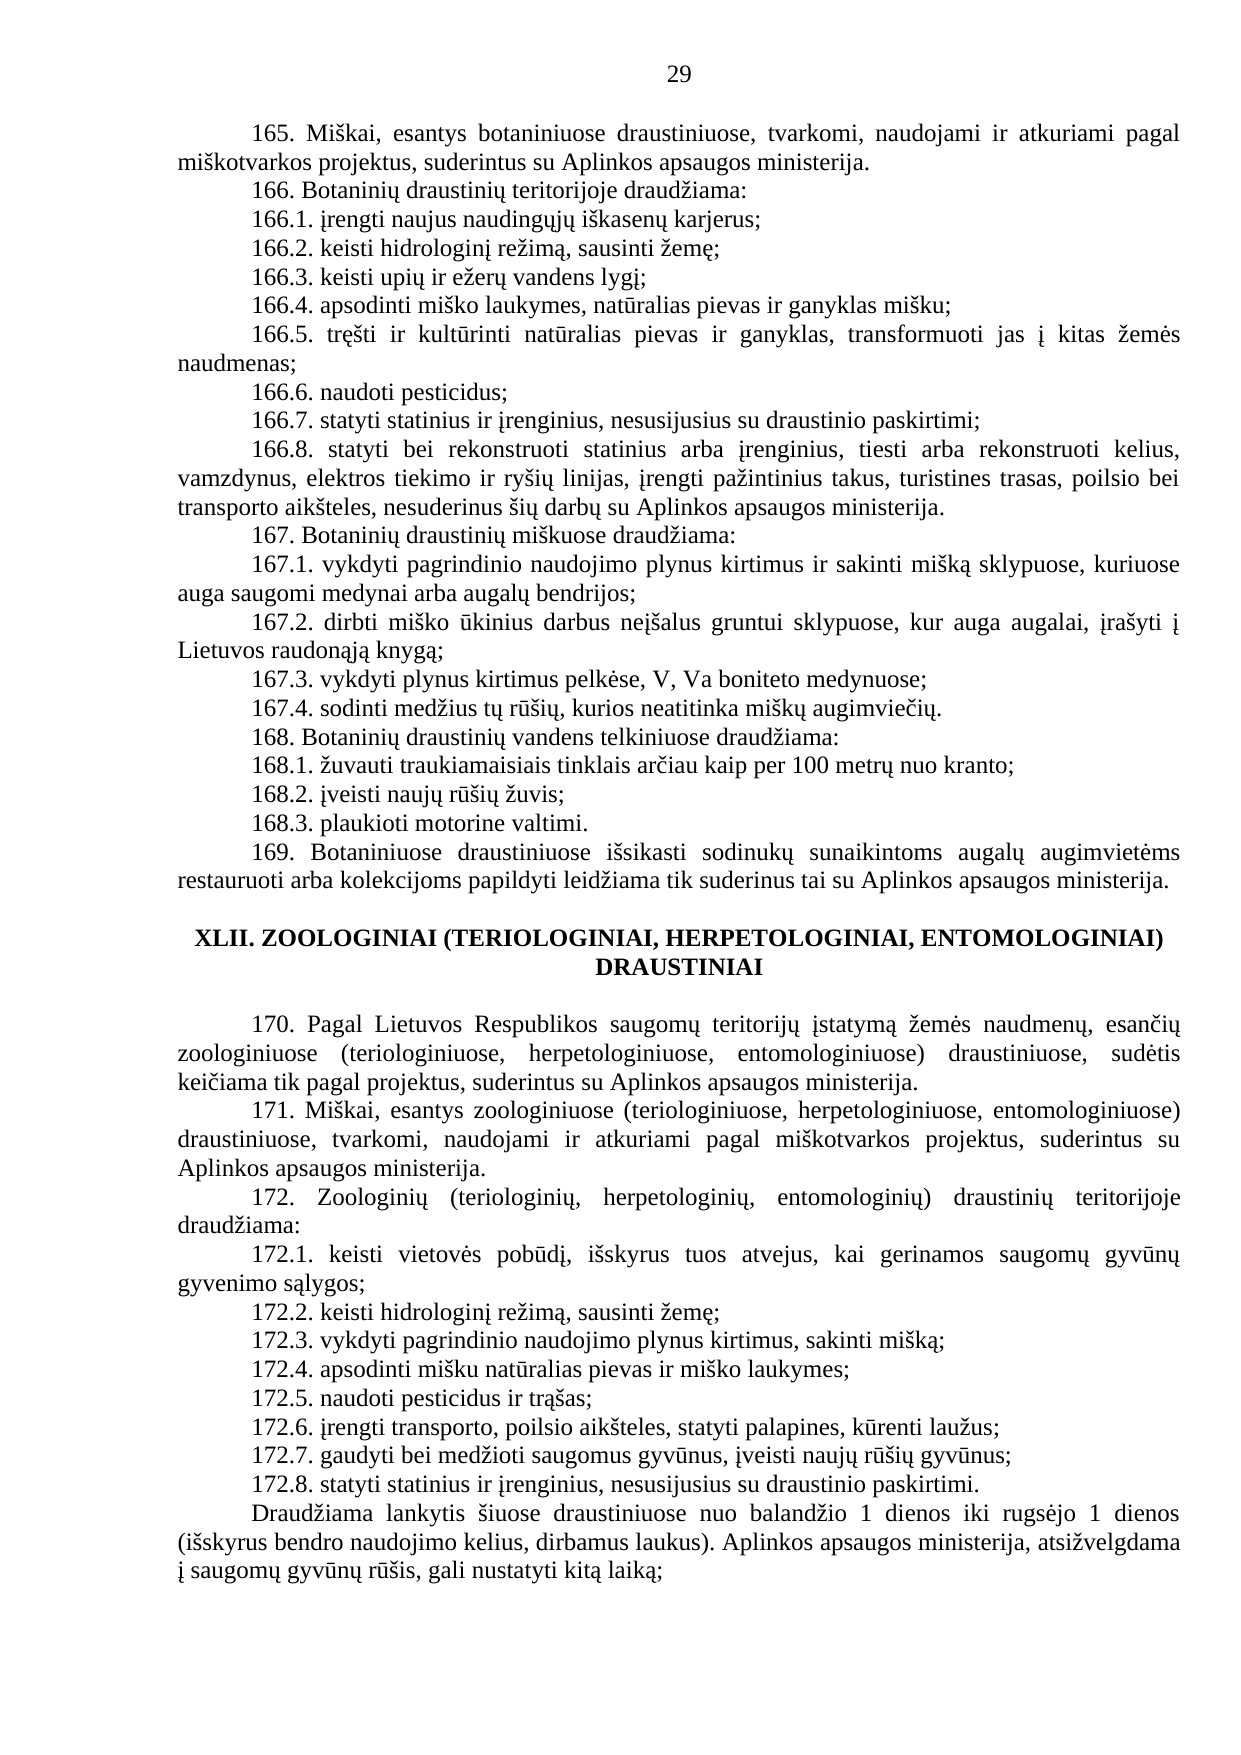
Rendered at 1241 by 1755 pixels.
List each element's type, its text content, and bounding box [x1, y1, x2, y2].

text 166.5. tręšti ir kultūrinti natūralias pievas ir ganyklas, transformuoti jas į kitas žemės naudmenas; [177, 319, 1181, 377]
text 168.2. įveisti naujų rūšių žuvis; [177, 779, 1181, 808]
text 172.5. naudoti pesticidus ir trąšas; [177, 1383, 1181, 1412]
text 172.7. gaudyti bei medžioti saugomus gyvūnus, įveisti naujų rūšių gyvūnus; [177, 1441, 1181, 1469]
text 167. Botaninių draustinių miškuose draudžiama: [177, 521, 1181, 549]
text 172.4. apsodinti mišku natūralias pievas ir miško laukymes; [177, 1354, 1181, 1383]
text Draudžiama lankytis šiuose draustiniuose nuo balandžio 1 dienos iki rugsėjo 1 dienos (išskyrus bendro naudojimo kelius, dirbamus laukus). Aplinkos apsaugos ministerija, atsižvelgdama į saugomų gyvūnų rūšis, gali nustatyti kitą laiką; [177, 1498, 1181, 1584]
text 172.8. statyti statinius ir įrenginius, nesusijusius su draustinio paskirtimi. [177, 1469, 1181, 1498]
text 167.3. vykdyti plynus kirtimus pelkėse, V, Va boniteto medynuose; [177, 664, 1181, 693]
text 167.1. vykdyti pagrindinio naudojimo plynus kirtimus ir sakinti mišką sklypuose, kuriuose auga saugomi medynai arba augalų bendrijos; [177, 549, 1181, 607]
text 172.6. įrengti transporto, poilsio aikšteles, statyti palapines, kūrenti laužus; [177, 1412, 1181, 1441]
text 166.4. apsodinti miško laukymes, natūralias pievas ir ganyklas mišku; [177, 291, 1181, 319]
text 166.8. statyti bei rekonstruoti statinius arba įrenginius, tiesti arba rekonstruoti kelius, vamzdynus, elektros tiekimo ir ryšių linijas, įrengti pažintinius takus, turistines trasas, poilsio bei transporto aikšteles, nesuderinus šių darbų su Aplinkos apsaugos ministerija. [177, 434, 1181, 521]
text 166.6. naudoti pesticidus; [177, 377, 1181, 406]
text 170. Pagal Lietuvos Respublikos saugomų teritorijų įstatymą žemės naudmenų, esančių zoologiniuose (teriologiniuose, herpetologiniuose, entomologiniuose) draustiniuose, sudėtis keičiama tik pagal projektus, suderintus su Aplinkos apsaugos ministerija. [177, 1009, 1181, 1096]
text 168.3. plaukioti motorine valtimi. [177, 808, 1181, 837]
text 172.2. keisti hidrologinį režimą, sausinti žemę; [177, 1297, 1181, 1326]
text 166.2. keisti hidrologinį režimą, sausinti žemę; [177, 233, 1181, 262]
text 166. Botaninių draustinių teritorijoje draudžiama: [177, 176, 1181, 204]
text XLII. ZOOLOGINIAI (TERIOLOGINIAI, HERPETOLOGINIAI, ENTOMOLOGINIAI) DRAUSTINIAI [177, 923, 1181, 981]
text 167.2. dirbti miško ūkinius darbus neįšalus gruntui sklypuose, kur auga augalai, įrašyti į Lietuvos raudonąją knygą; [177, 607, 1181, 664]
text 168. Botaninių draustinių vandens telkiniuose draudžiama: [177, 722, 1181, 751]
text 167.4. sodinti medžius tų rūšių, kurios neatitinka miškų augimviečių. [177, 693, 1181, 722]
text 166.3. keisti upių ir ežerų vandens lygį; [177, 262, 1181, 291]
text 171. Miškai, esantys zoologiniuose (teriologiniuose, herpetologiniuose, entomologiniuose) draustiniuose, tvarkomi, naudojami ir atkuriami pagal miškotvarkos projektus, suderintus su Aplinkos apsaugos ministerija. [177, 1096, 1181, 1182]
text 165. Miškai, esantys botaniniuose draustiniuose, tvarkomi, naudojami ir atkuriami pagal miškotvarkos projektus, suderintus su Aplinkos apsaugos ministerija. [177, 118, 1181, 176]
text 169. Botaniniuose draustiniuose išsikasti sodinukų sunaikintoms augalų augimvietėms restauruoti arba kolekcijoms papildyti leidžiama tik suderinus tai su Aplinkos apsaugos ministerija. [177, 837, 1181, 894]
text 172.1. keisti vietovės pobūdį, išskyrus tuos atvejus, kai gerinamos saugomų gyvūnų gyvenimo sąlygos; [177, 1239, 1181, 1297]
text 172. Zoologinių (teriologinių, herpetologinių, entomologinių) draustinių teritorijoje draudžiama: [177, 1182, 1181, 1239]
text 168.1. žuvauti traukiamaisiais tinklais arčiau kaip per 100 metrų nuo kranto; [177, 751, 1181, 779]
text 166.7. statyti statinius ir įrenginius, nesusijusius su draustinio paskirtimi; [177, 406, 1181, 434]
text 166.1. įrengti naujus naudingųjų iškasenų karjerus; [177, 204, 1181, 233]
text 172.3. vykdyti pagrindinio naudojimo plynus kirtimus, sakinti mišką; [177, 1326, 1181, 1354]
